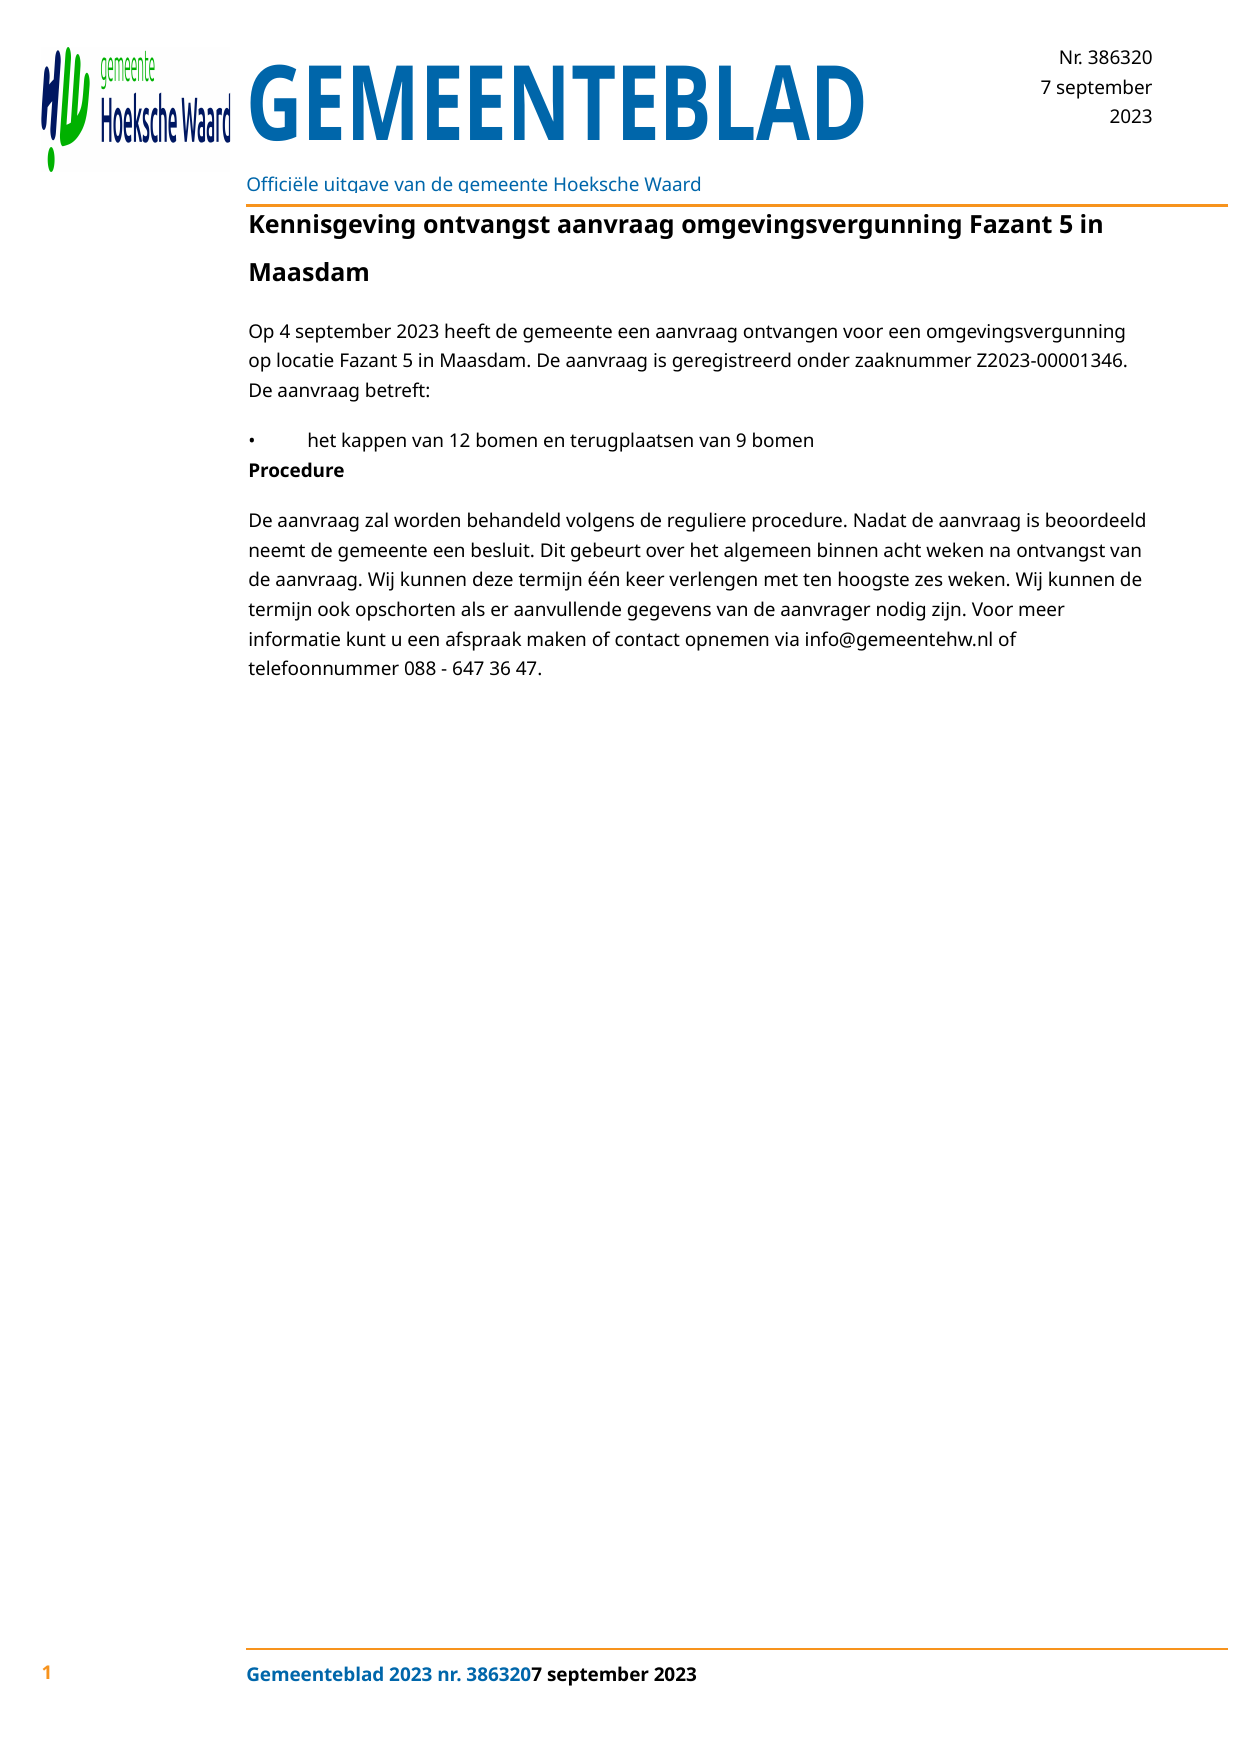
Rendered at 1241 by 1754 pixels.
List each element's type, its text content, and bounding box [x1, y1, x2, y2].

text Op 4 september 2023 heeft de gemeente een aanvraag ontvangen voor een omgevingsvergunning op locatie Fazant 5 in Maasdam. De aanvraag is geregistreerd onder zaaknummer Z2023-00001346. De aanvraag betreft: [248, 318, 1152, 403]
picture [41, 47, 231, 172]
text De aanvraag zal worden behandeld volgens de reguliere procedure. Nadat de aanvraag is beoordeeld neemt de gemeente een besluit. Dit gebeurt over het algemeen binnen acht weken na ontvangst van de aanvraag. Wij kunnen deze termijn één keer verlengen met ten hoogste zes weken. Wij kunnen de termijn ook opschorten als er aanvullende gegevens van de aanvrager nodig zijn. Voor meer informatie kunt u een afspraak maken of contact opnemen via info@gemeentehw.nl of telefoonnummer 088 - 647 36 47. [248, 507, 1152, 681]
list het kappen van 12 bomen en terugplaatsen van 9 bomen [248, 427, 1152, 453]
text Kennisgeving ontvangst aanvraag omgevingsvergunning Fazant 5 in Maasdam [248, 207, 1152, 288]
text Procedure [248, 457, 1152, 483]
